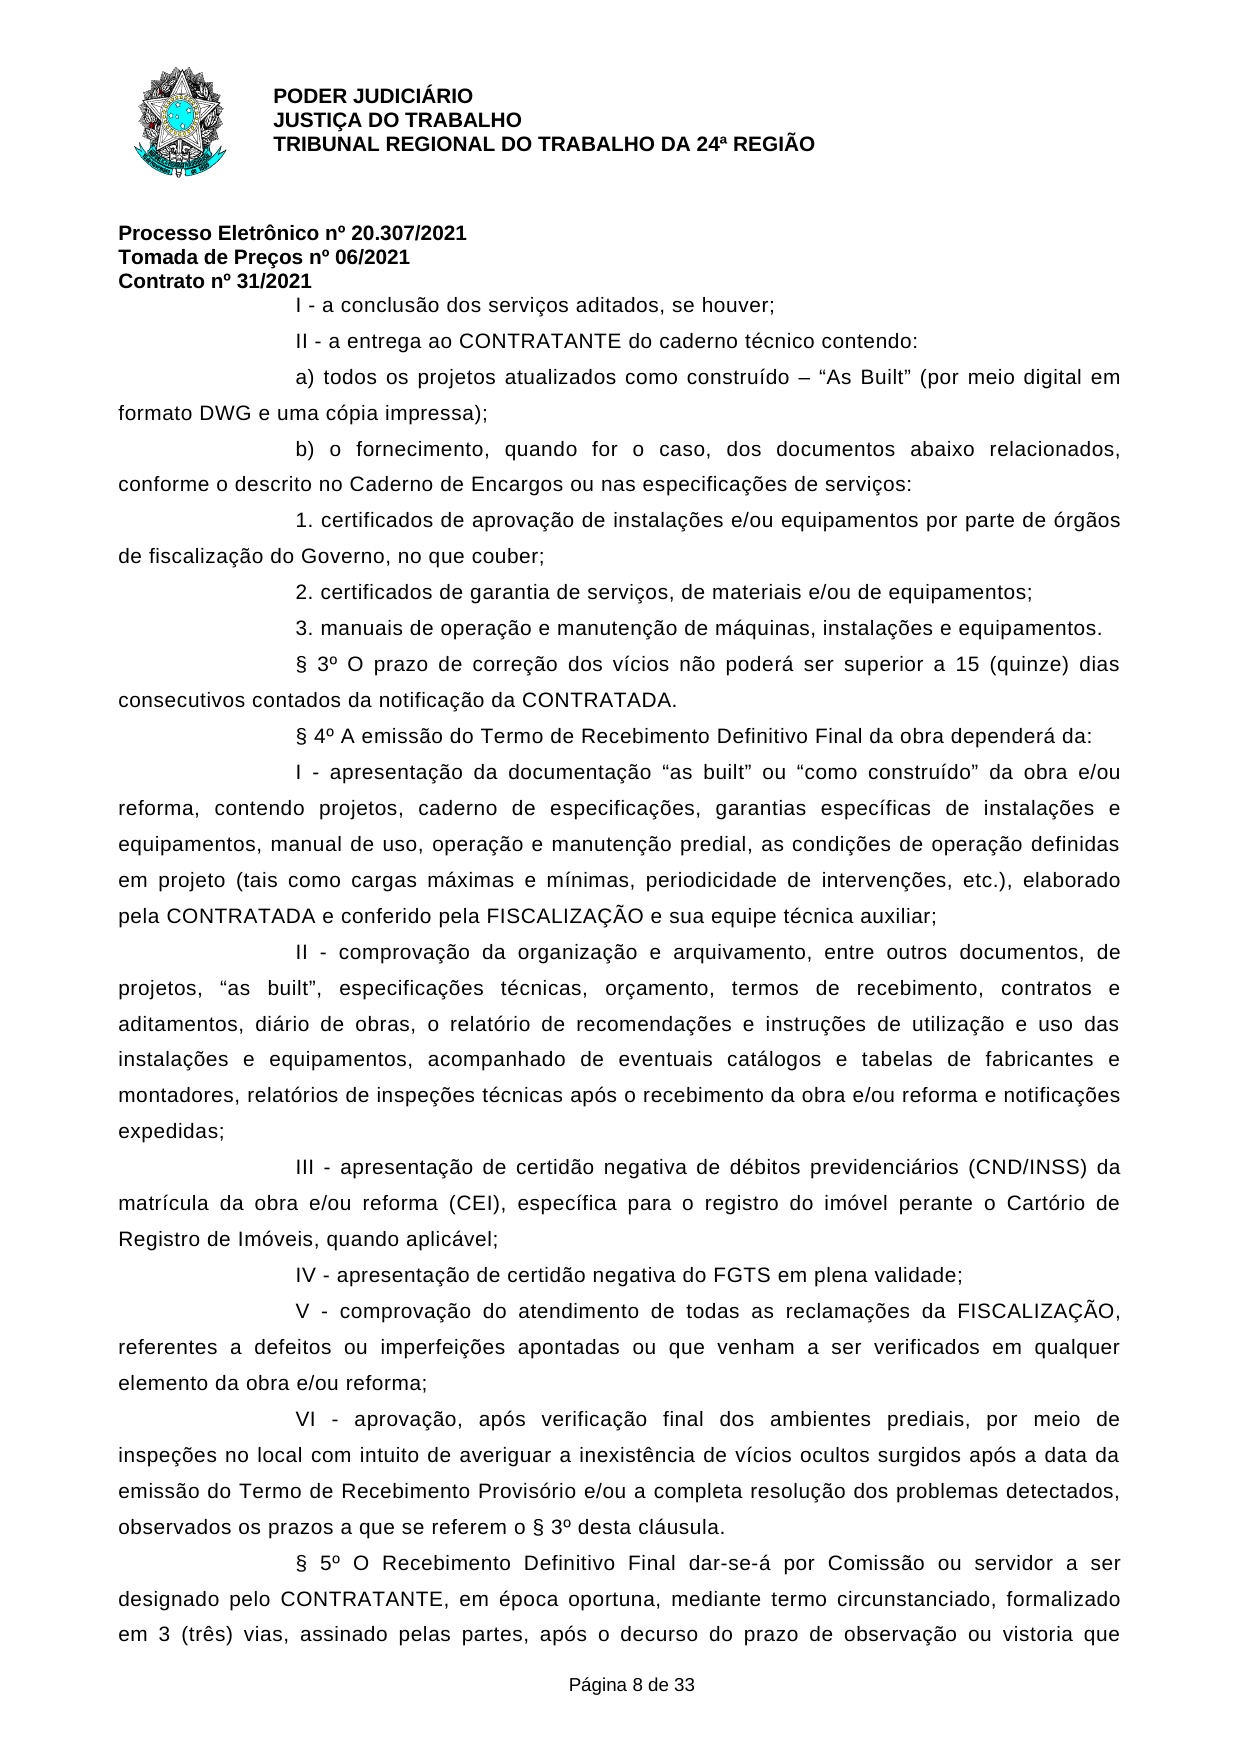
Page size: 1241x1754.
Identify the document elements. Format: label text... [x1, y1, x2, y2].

text § 4º A emissão do Termo de Recebimento Definitivo Final da obra dependerá da: [118, 724, 1122, 748]
text § 3º O prazo de correção dos vícios não poderá ser superior a 15 (quinze) dias consecutivos contados da notificação da CONTRATADA. [118, 652, 1122, 712]
text III - apresentação de certidão negativa de débitos previdenciários (CND/INSS) da matrícula da obra e/ou reforma (CEI), específica para o registro do imóvel perante o Cartório de Registro de Imóveis, quando aplicável; [118, 1155, 1122, 1251]
text V - comprovação do atendimento de todas as reclamações da FISCALIZAÇÃO, referentes a defeitos ou imperfeições apontadas ou que venham a ser verificados em qualquer elemento da obra e/ou reforma; [118, 1299, 1122, 1395]
text b) o fornecimento, quando for o caso, dos documentos abaixo relacionados, conforme o descrito no Caderno de Encargos ou nas especificações de serviços: [118, 436, 1122, 496]
text II - a entrega ao CONTRATANTE do caderno técnico contendo: [118, 328, 1122, 352]
text 2. certificados de garantia de serviços, de materiais e/ou de equipamentos; [118, 580, 1122, 604]
text I - apresentação da documentação “as built” ou “como construído” da obra e/ou reforma, contendo projetos, caderno de especificações, garantias específicas de instalações e equipamentos, manual de uso, operação e manutenção predial, as condições de operação definidas em projeto (tais como cargas máximas e mínimas, periodicidade de intervenções, etc.), elaborado pela CONTRATADA e conferido pela FISCALIZAÇÃO e sua equipe técnica auxiliar; [118, 760, 1122, 927]
text 1. certificados de aprovação de instalações e/ou equipamentos por parte de órgãos de fiscalização do Governo, no que couber; [118, 508, 1122, 568]
text IV - apresentação de certidão negativa do FGTS em plena validade; [118, 1263, 1122, 1287]
text 3. manuais de operação e manutenção de máquinas, instalações e equipamentos. [118, 616, 1122, 640]
text § 5º O Recebimento Definitivo Final dar-se-á por Comissão ou servidor a ser designado pelo CONTRATANTE, em época oportuna, mediante termo circunstanciado, formalizado em 3 (três) vias, assinado pelas partes, após o decurso do prazo de observação ou vistoria que [118, 1550, 1122, 1646]
text I - a conclusão dos serviços aditados, se houver; [118, 293, 1122, 317]
text II - comprovação da organização e arquivamento, entre outros documentos, de projetos, “as built”, especificações técnicas, orçamento, termos de recebimento, contratos e aditamentos, diário de obras, o relatório de recomendações e instruções de utilização e uso das instalações e equipamentos, acompanhado de eventuais catálogos e tabelas de fabricantes e montadores, relatórios de inspeções técnicas após o recebimento da obra e/ou reforma e notificações expedidas; [118, 939, 1122, 1143]
picture [133, 66, 228, 178]
text VI - aprovação, após verificação final dos ambientes prediais, por meio de inspeções no local com intuito de averiguar a inexistência de vícios ocultos surgidos após a data da emissão do Termo de Recebimento Provisório e/ou a completa resolução dos problemas detectados, observados os prazos a que se referem o § 3º desta cláusula. [118, 1407, 1122, 1538]
text a) todos os projetos atualizados como construído – “As Built” (por meio digital em formato DWG e uma cópia impressa); [118, 364, 1122, 424]
